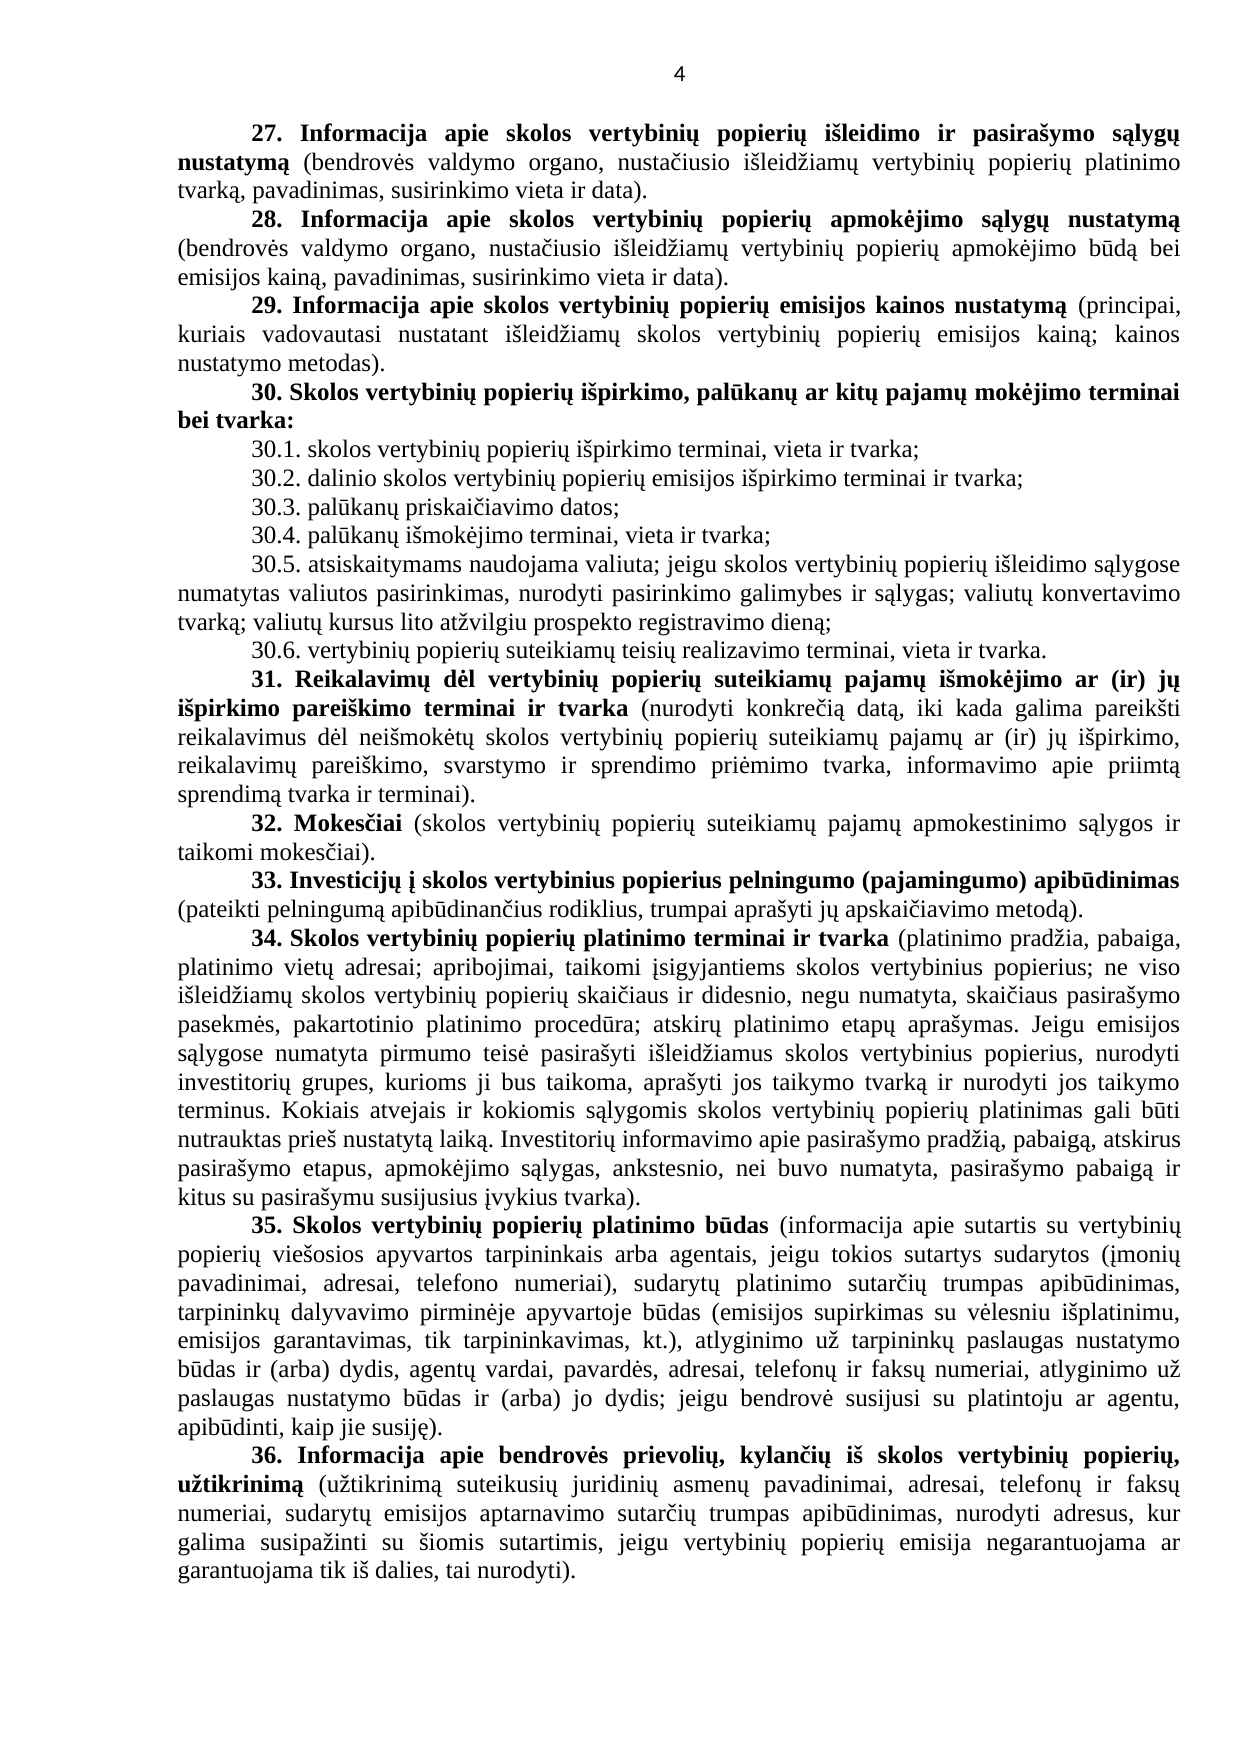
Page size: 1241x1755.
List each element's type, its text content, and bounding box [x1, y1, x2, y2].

text 30. Skolos vertybinių popierių išpirkimo, palūkanų ar kitų pajamų mokėjimo terminai bei tvarka: [177, 377, 1181, 434]
text 33. Investicijų į skolos vertybinius popierius pelningumo (pajamingumo) apibūdinimas (pateikti pelningumą apibūdinančius rodiklius, trumpai aprašyti jų apskaičiavimo metodą). [177, 866, 1181, 923]
text 30.5. atsiskaitymams naudojama valiuta; jeigu skolos vertybinių popierių išleidimo sąlygose numatytas valiutos pasirinkimas, nurodyti pasirinkimo galimybes ir sąlygas; valiutų konvertavimo tvarką; valiutų kursus lito atžvilgiu prospekto registravimo dieną; [177, 549, 1181, 636]
text 36. Informacija apie bendrovės prievolių, kylančių iš skolos vertybinių popierių, užtikrinimą (užtikrinimą suteikusių juridinių asmenų pavadinimai, adresai, telefonų ir faksų numeriai, sudarytų emisijos aptarnavimo sutarčių trumpas apibūdinimas, nurodyti adresus, kur galima susipažinti su šiomis sutartimis, jeigu vertybinių popierių emisija negarantuojama ar garantuojama tik iš dalies, tai nurodyti). [177, 1441, 1181, 1584]
text 35. Skolos vertybinių popierių platinimo būdas (informacija apie sutartis su vertybinių popierių viešosios apyvartos tarpininkais arba agentais, jeigu tokios sutartys sudarytos (įmonių pavadinimai, adresai, telefono numeriai), sudarytų platinimo sutarčių trumpas apibūdinimas, tarpininkų dalyvavimo pirminėje apyvartoje būdas (emisijos supirkimas su vėlesniu išplatinimu, emisijos garantavimas, tik tarpininkavimas, kt.), atlyginimo už tarpininkų paslaugas nustatymo būdas ir (arba) dydis, agentų vardai, pavardės, adresai, telefonų ir faksų numeriai, atlyginimo už paslaugas nustatymo būdas ir (arba) jo dydis; jeigu bendrovė susijusi su platintoju ar agentu, apibūdinti, kaip jie susiję). [177, 1211, 1181, 1441]
text 27. Informacija apie skolos vertybinių popierių išleidimo ir pasirašymo sąlygų nustatymą (bendrovės valdymo organo, nustačiusio išleidžiamų vertybinių popierių platinimo tvarką, pavadinimas, susirinkimo vieta ir data). [177, 118, 1181, 204]
text 31. Reikalavimų dėl vertybinių popierių suteikiamų pajamų išmokėjimo ar (ir) jų išpirkimo pareiškimo terminai ir tvarka (nurodyti konkrečią datą, iki kada galima pareikšti reikalavimus dėl neišmokėtų skolos vertybinių popierių suteikiamų pajamų ar (ir) jų išpirkimo, reikalavimų pareiškimo, svarstymo ir sprendimo priėmimo tvarka, informavimo apie priimtą sprendimą tvarka ir terminai). [177, 664, 1181, 808]
text 30.1. skolos vertybinių popierių išpirkimo terminai, vieta ir tvarka; [177, 434, 1181, 463]
text 30.4. palūkanų išmokėjimo terminai, vieta ir tvarka; [177, 521, 1181, 549]
text 30.2. dalinio skolos vertybinių popierių emisijos išpirkimo terminai ir tvarka; [177, 463, 1181, 492]
text 34. Skolos vertybinių popierių platinimo terminai ir tvarka (platinimo pradžia, pabaiga, platinimo vietų adresai; apribojimai, taikomi įsigyjantiems skolos vertybinius popierius; ne viso išleidžiamų skolos vertybinių popierių skaičiaus ir didesnio, negu numatyta, skaičiaus pasirašymo pasekmės, pakartotinio platinimo procedūra; atskirų platinimo etapų aprašymas. Jeigu emisijos sąlygose numatyta pirmumo teisė pasirašyti išleidžiamus skolos vertybinius popierius, nurodyti investitorių grupes, kurioms ji bus taikoma, aprašyti jos taikymo tvarką ir nurodyti jos taikymo terminus. Kokiais atvejais ir kokiomis sąlygomis skolos vertybinių popierių platinimas gali būti nutrauktas prieš nustatytą laiką. Investitorių informavimo apie pasirašymo pradžią, pabaigą, atskirus pasirašymo etapus, apmokėjimo sąlygas, ankstesnio, nei buvo numatyta, pasirašymo pabaigą ir kitus su pasirašymu susijusius įvykius tvarka). [177, 923, 1181, 1211]
text 29. Informacija apie skolos vertybinių popierių emisijos kainos nustatymą (principai, kuriais vadovautasi nustatant išleidžiamų skolos vertybinių popierių emisijos kainą; kainos nustatymo metodas). [177, 291, 1181, 377]
text 28. Informacija apie skolos vertybinių popierių apmokėjimo sąlygų nustatymą (bendrovės valdymo organo, nustačiusio išleidžiamų vertybinių popierių apmokėjimo būdą bei emisijos kainą, pavadinimas, susirinkimo vieta ir data). [177, 204, 1181, 291]
text 30.6. vertybinių popierių suteikiamų teisių realizavimo terminai, vieta ir tvarka. [177, 636, 1181, 664]
text 32. Mokesčiai (skolos vertybinių popierių suteikiamų pajamų apmokestinimo sąlygos ir taikomi mokesčiai). [177, 808, 1181, 866]
text 30.3. palūkanų priskaičiavimo datos; [177, 492, 1181, 521]
